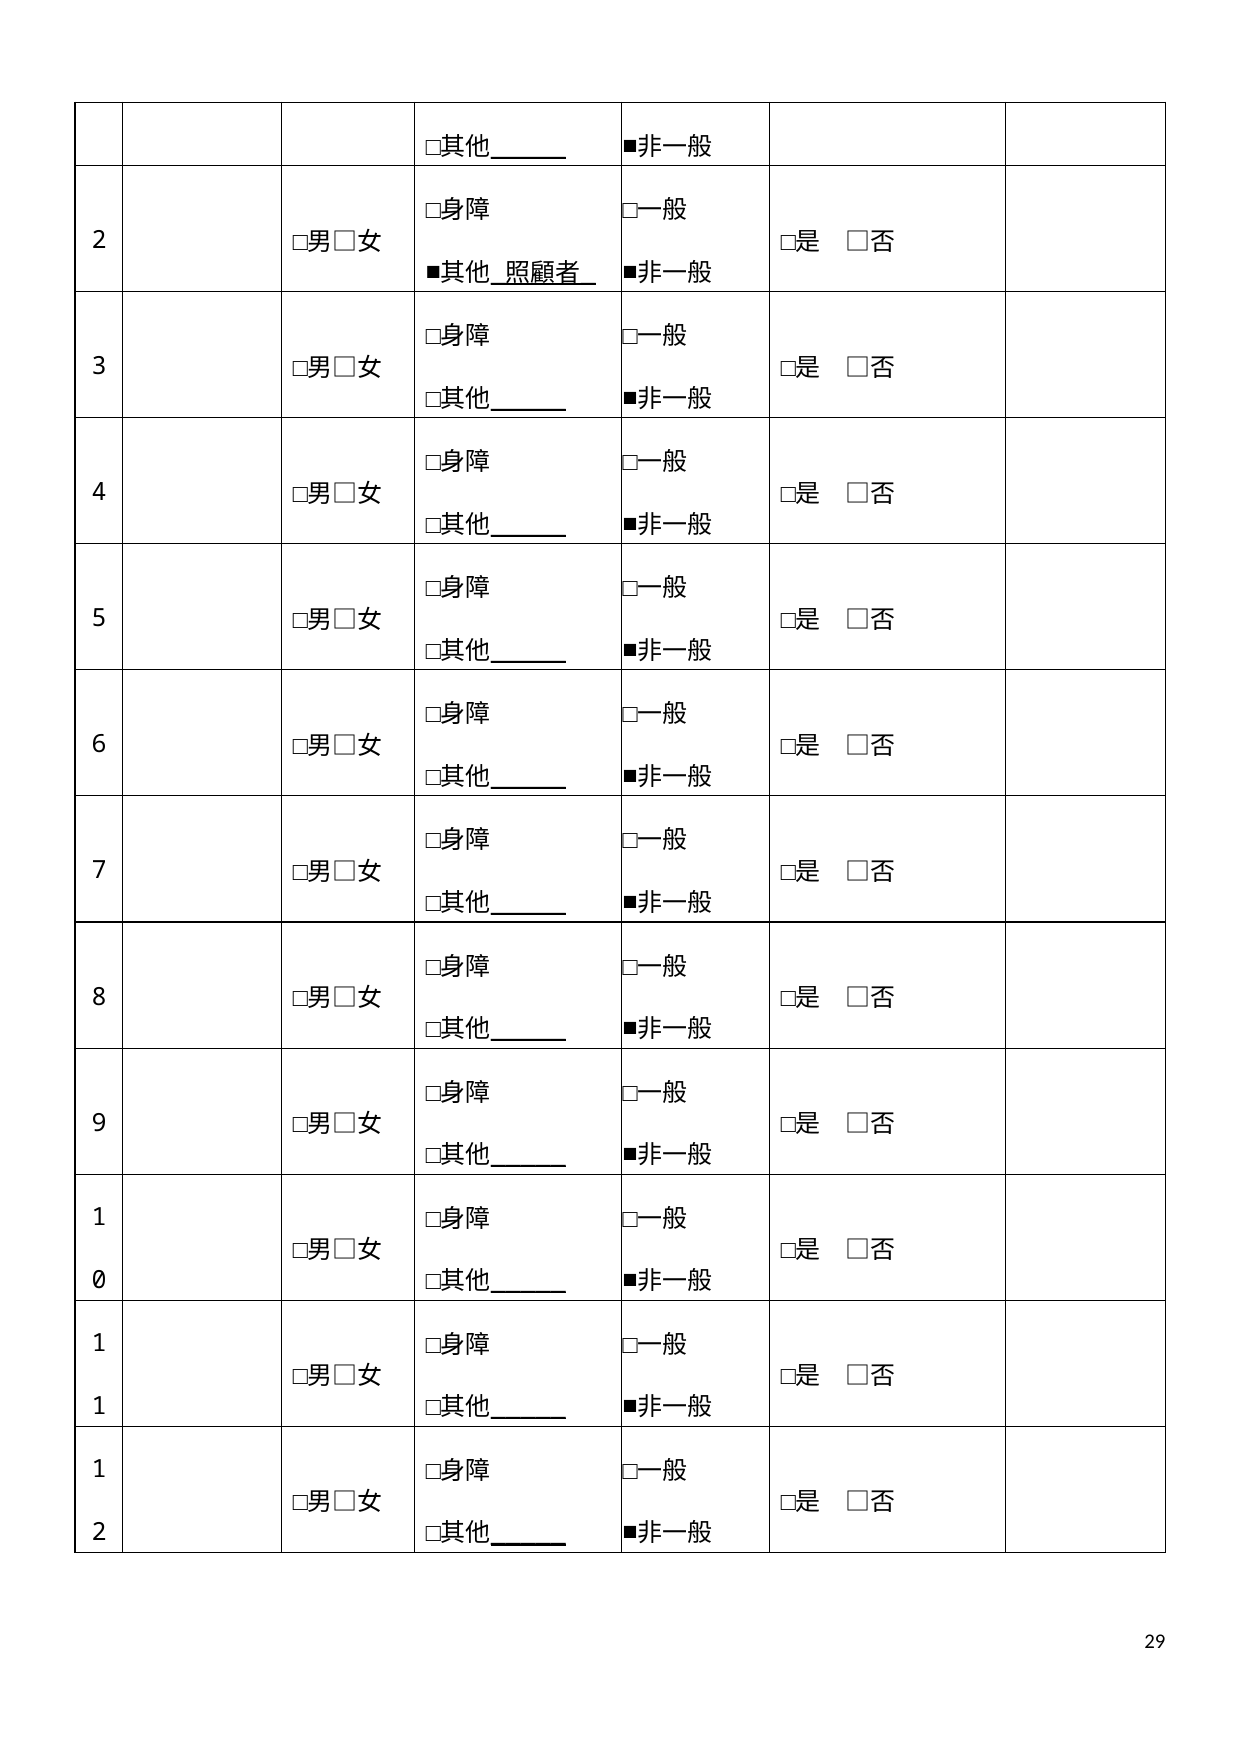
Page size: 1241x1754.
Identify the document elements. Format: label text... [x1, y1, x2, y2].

table_cell □身障 □其他_____ [415, 292, 621, 417]
table_cell [1006, 1049, 1165, 1173]
table_cell 3 [76, 292, 122, 417]
table_cell □男□女 [282, 1301, 414, 1426]
table_cell 8 [76, 923, 122, 1047]
table_cell [123, 1049, 281, 1173]
table_cell [1006, 1427, 1165, 1552]
table_cell □一般 ■非一般 [622, 796, 769, 921]
table_cell [123, 1427, 281, 1552]
table_cell [1006, 796, 1165, 921]
table_cell 9 [76, 1049, 122, 1173]
table_cell □是 □否 [770, 670, 1005, 795]
table_cell □男□女 [282, 544, 414, 669]
table_cell □身障 □其他_____ [415, 1049, 621, 1173]
table_cell [1006, 166, 1165, 291]
table_cell □一般 ■非一般 [622, 1175, 769, 1299]
table_cell □身障 □其他_____ [415, 418, 621, 543]
table_cell [1006, 1301, 1165, 1426]
table_cell 5 [76, 544, 122, 669]
table_cell [123, 1175, 281, 1299]
table_cell □身障 □其他_____ [415, 1175, 621, 1299]
table_cell □身障 □其他_____ [415, 670, 621, 795]
table_cell □一般 ■非一般 [622, 1427, 769, 1552]
table_cell □是 □否 [770, 418, 1005, 543]
table_cell [1006, 292, 1165, 417]
table_cell [123, 103, 281, 165]
table_cell [123, 544, 281, 669]
table_cell [282, 103, 414, 165]
table_cell [1006, 670, 1165, 795]
table_cell □男□女 [282, 1175, 414, 1299]
table_cell [1006, 923, 1165, 1047]
table_cell □是 □否 [770, 544, 1005, 669]
table_cell [123, 1301, 281, 1426]
table_cell □是 □否 [770, 1175, 1005, 1299]
table_cell □一般 ■非一般 [622, 1049, 769, 1173]
table_cell □一般 ■非一般 [622, 544, 769, 669]
table_cell □男□女 [282, 418, 414, 543]
table_cell □男□女 [282, 670, 414, 795]
table_cell □是 □否 [770, 1049, 1005, 1173]
table_cell □身障 □其他_____ [415, 1427, 621, 1552]
table_cell [1006, 418, 1165, 543]
table_cell □是 □否 [770, 1427, 1005, 1552]
table_cell □身障 □其他_____ [415, 544, 621, 669]
table_cell ■非一般 [622, 103, 769, 165]
table_cell □是 □否 [770, 166, 1005, 291]
table_cell □男□女 [282, 923, 414, 1047]
table_cell □男□女 [282, 1049, 414, 1173]
table_cell [123, 796, 281, 921]
table_cell □其他_____ [415, 103, 621, 165]
table_cell □是 □否 [770, 923, 1005, 1047]
table_cell [1006, 544, 1165, 669]
table_cell □是 □否 [770, 292, 1005, 417]
table_cell [770, 103, 1005, 165]
table_cell [123, 923, 281, 1047]
table_cell 10 [76, 1175, 122, 1299]
table_cell □是 □否 [770, 796, 1005, 921]
table_cell [123, 670, 281, 795]
table_cell □男□女 [282, 166, 414, 291]
table_cell □是 □否 [770, 1301, 1005, 1426]
table_cell [76, 103, 122, 165]
table_cell [1006, 1175, 1165, 1299]
table_cell □一般 ■非一般 [622, 292, 769, 417]
table_cell 11 [76, 1301, 122, 1426]
table_cell □一般 ■非一般 [622, 923, 769, 1047]
table_cell 2 [76, 166, 122, 291]
table_cell □身障 □其他_____ [415, 1301, 621, 1426]
table_cell □男□女 [282, 796, 414, 921]
table_cell □身障 □其他_____ [415, 796, 621, 921]
table_cell □男□女 [282, 292, 414, 417]
table_cell □一般 ■非一般 [622, 418, 769, 543]
table_cell □身障 □其他_____ [415, 923, 621, 1047]
table_cell 7 [76, 796, 122, 921]
table_cell [123, 166, 281, 291]
table_cell 4 [76, 418, 122, 543]
table_cell 12 [76, 1427, 122, 1552]
table_cell □身障 ■其他_照顧者_ [415, 166, 621, 291]
table_cell □一般 ■非一般 [622, 670, 769, 795]
table_cell 6 [76, 670, 122, 795]
table_cell □一般 ■非一般 [622, 1301, 769, 1426]
table_cell [1006, 103, 1165, 165]
table_cell [123, 418, 281, 543]
table_cell [123, 292, 281, 417]
table_cell □一般 ■非一般 [622, 166, 769, 291]
table_cell □男□女 [282, 1427, 414, 1552]
